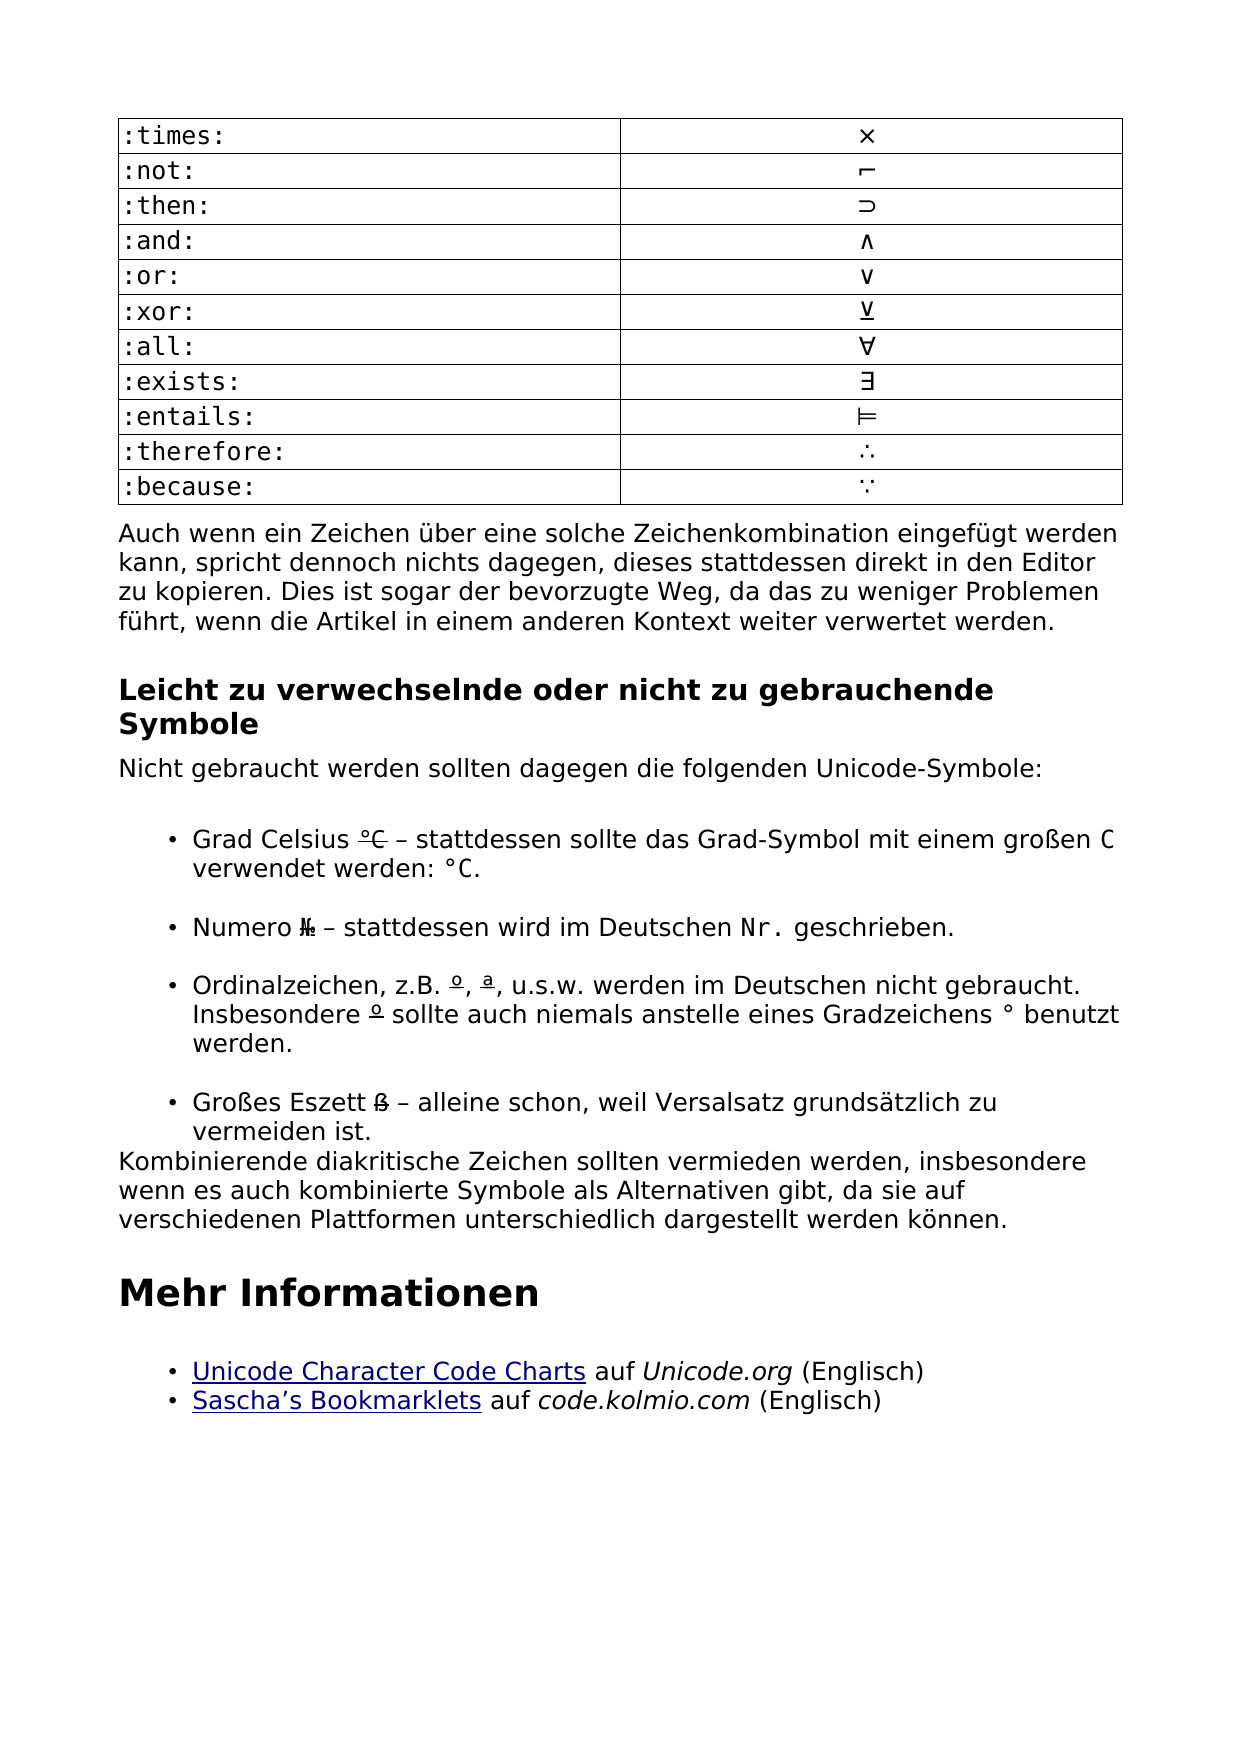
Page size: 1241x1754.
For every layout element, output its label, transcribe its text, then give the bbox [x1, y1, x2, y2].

table_cell :xor: [119, 295, 620, 329]
list Numero № – stattdessen wird im Deutschen Nr. geschrieben. [177, 913, 1122, 942]
list Sascha’s Bookmarklets auf code.kolmio.com (Englisch) [177, 1386, 1122, 1416]
table_cell :all: [119, 330, 620, 364]
table_cell ⊻ [621, 295, 1122, 329]
list Großes Eszett ẞ – alleine schon, weil Versalsatz grundsätzlich zu vermeiden ist. [177, 1088, 1122, 1147]
table_cell ⨯ [621, 119, 1122, 153]
table_cell :then: [119, 189, 620, 223]
subtitle Leicht zu verwechselnde oder nicht zu gebrauchende Symbole [118, 673, 1122, 741]
text Auch wenn ein Zeichen über eine solche Zeichenkombination eingefügt werden kann, spricht dennoch nichts dagegen, dieses stattdessen direkt in den Editor zu kopieren. Dies ist sogar der bevorzugte Weg, da das zu weniger Problemen führt, wenn die Artikel in einem anderen Kontext weiter verwertet werden. [118, 519, 1122, 636]
table_cell ⌐ [621, 154, 1122, 188]
table_cell ⊃ [621, 189, 1122, 223]
text Kombinierende diakritische Zeichen sollten vermieden werden, insbesondere wenn es auch kombinierte Symbole als Alternativen gibt, da sie auf verschiedenen Plattformen unterschiedlich dargestellt werden können. [118, 1147, 1122, 1234]
table_cell ∀ [621, 330, 1122, 364]
table_cell ∵ [621, 470, 1122, 504]
table_cell :and: [119, 225, 620, 258]
list Grad Celsius ℃ – stattdessen sollte das Grad-Symbol mit einem großen C verwendet werden: °C. [177, 825, 1122, 883]
table_cell ∨ [621, 260, 1122, 294]
subtitle Mehr Informationen [118, 1272, 1122, 1315]
table_cell :because: [119, 470, 620, 504]
table_cell ∃ [621, 365, 1122, 399]
text Nicht gebraucht werden sollten dagegen die folgenden Unicode-Symbole: [118, 754, 1122, 783]
table_cell :not: [119, 154, 620, 188]
list Unicode Character Code Charts auf Unicode.org (Englisch) [177, 1357, 1122, 1386]
table_cell ⊨ [621, 400, 1122, 434]
table_cell :exists: [119, 365, 620, 399]
table_cell ∴ [621, 435, 1122, 469]
list Ordinalzeichen, z.B. º, ª, u.s.w. werden im Deutschen nicht gebraucht. Insbesondere º sollte auch niemals anstelle eines Gradzeichens ° benutzt werden. [177, 971, 1122, 1059]
table_cell :therefore: [119, 435, 620, 469]
table_cell ∧ [621, 225, 1122, 258]
table_cell :or: [119, 260, 620, 294]
table_cell :entails: [119, 400, 620, 434]
table_cell :times: [119, 119, 620, 153]
